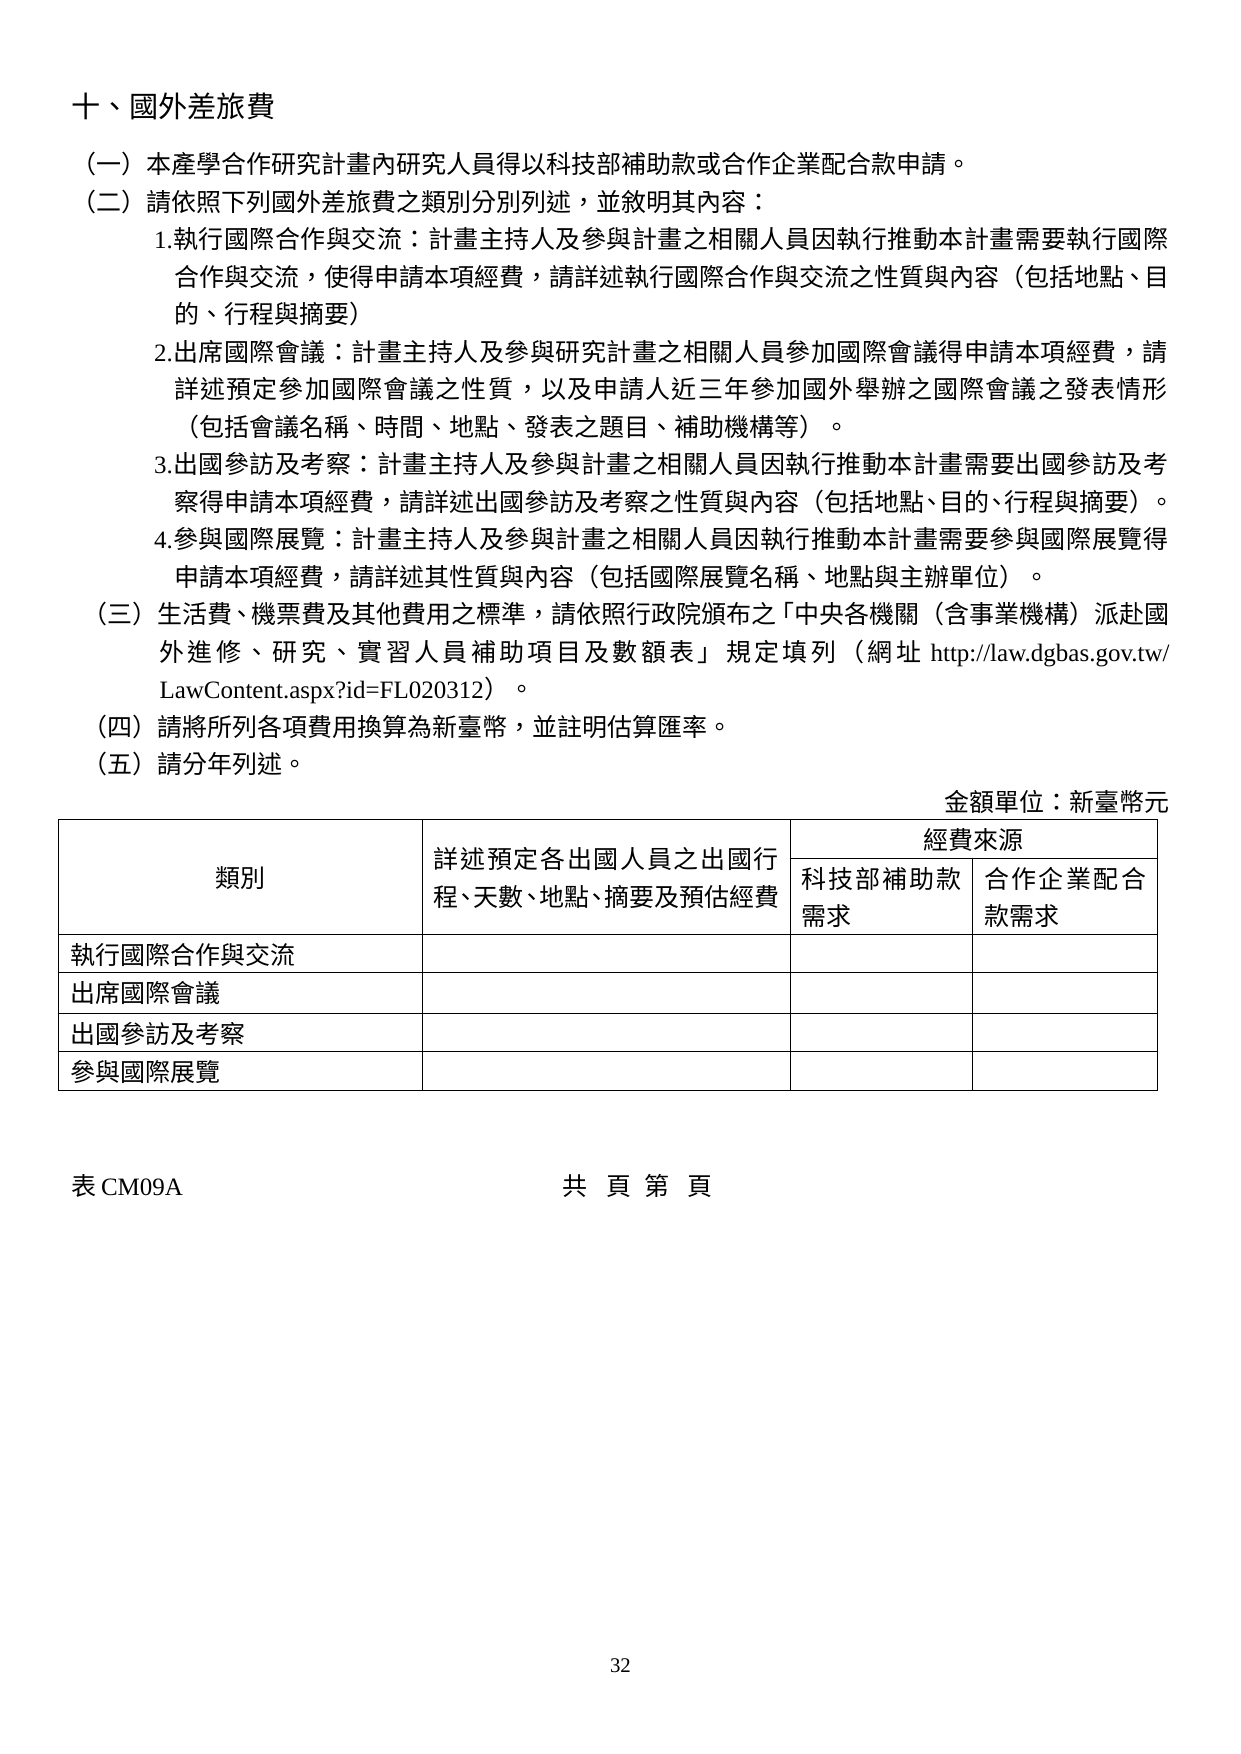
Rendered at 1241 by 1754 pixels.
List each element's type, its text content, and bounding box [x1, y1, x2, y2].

table_cell [791, 1014, 972, 1051]
table_header 經費來源 [791, 820, 1157, 858]
text 表CM09A 共 頁 第 頁 [71, 1166, 1169, 1203]
text （二）請依照下列國外差旅費之類別分別列述，並敘明其內容： [71, 182, 1169, 219]
table_cell [791, 935, 972, 972]
table_cell [423, 973, 790, 1013]
text 2.出席國際會議：計畫主持人及參與研究計畫之相關人員參加國際會議得申請本項經費，請詳述預定參加國際會議之性質，以及申請人近三年參加國外舉辦之國際會議之發表情形（包括會議名稱、時間、地點、發表之題目、補助機構等）。 [154, 332, 1169, 444]
text （五）請分年列述。 [83, 744, 1169, 782]
table_cell [791, 1052, 972, 1090]
table_cell [423, 1052, 790, 1090]
text 4.參與國際展覽：計畫主持人及參與計畫之相關人員因執行推動本計畫需要參與國際展覽得申請本項經費，請詳述其性質與內容（包括國際展覽名稱、地點與主辦單位）。 [154, 519, 1169, 594]
text 1.執行國際合作與交流：計畫主持人及參與計畫之相關人員因執行推動本計畫需要執行國際合作與交流，使得申請本項經費，請詳述執行國際合作與交流之性質與內容（包括地點、目的、行程與摘要） [154, 219, 1169, 332]
text 3.出國參訪及考察：計畫主持人及參與計畫之相關人員因執行推動本計畫需要出國參訪及考察得申請本項經費，請詳述出國參訪及考察之性質與內容（包括地點、目的、行程與摘要）。 [154, 444, 1169, 519]
table_cell 參與國際展覽 [59, 1052, 422, 1090]
text （一）本產學合作研究計畫內研究人員得以科技部補助款或合作企業配合款申請。 [71, 144, 1169, 182]
table_cell [791, 973, 972, 1013]
table_header 類別 [59, 820, 422, 934]
table_cell [973, 1052, 1157, 1090]
table_cell 出席國際會議 [59, 973, 422, 1013]
table_cell 執行國際合作與交流 [59, 935, 422, 972]
table_cell [973, 935, 1157, 972]
text （四）請將所列各項費用換算為新臺幣，並註明估算匯率。 [83, 707, 1169, 744]
table_cell 出國參訪及考察 [59, 1014, 422, 1051]
table_cell 科技部補助款需求 [791, 859, 972, 934]
text 金額單位：新臺幣元 [141, 782, 1169, 819]
table_cell [973, 1014, 1157, 1051]
text （三）生活費、機票費及其他費用之標準，請依照行政院頒布之「中央各機關（含事業機構）派赴國外進修、研究、實習人員補助項目及數額表」規定填列（網址http://law.dgbas.gov.tw/LawContent.aspx?id=FL020312）。 [83, 594, 1169, 707]
table_cell [423, 935, 790, 972]
table_cell 合作企業配合款需求 [973, 859, 1157, 934]
table_header 詳述預定各出國人員之出國行程、天數、地點、摘要及預估經費 [423, 820, 790, 934]
table_cell [423, 1014, 790, 1051]
text 十、國外差旅費 [71, 69, 1169, 144]
table_cell [973, 973, 1157, 1013]
